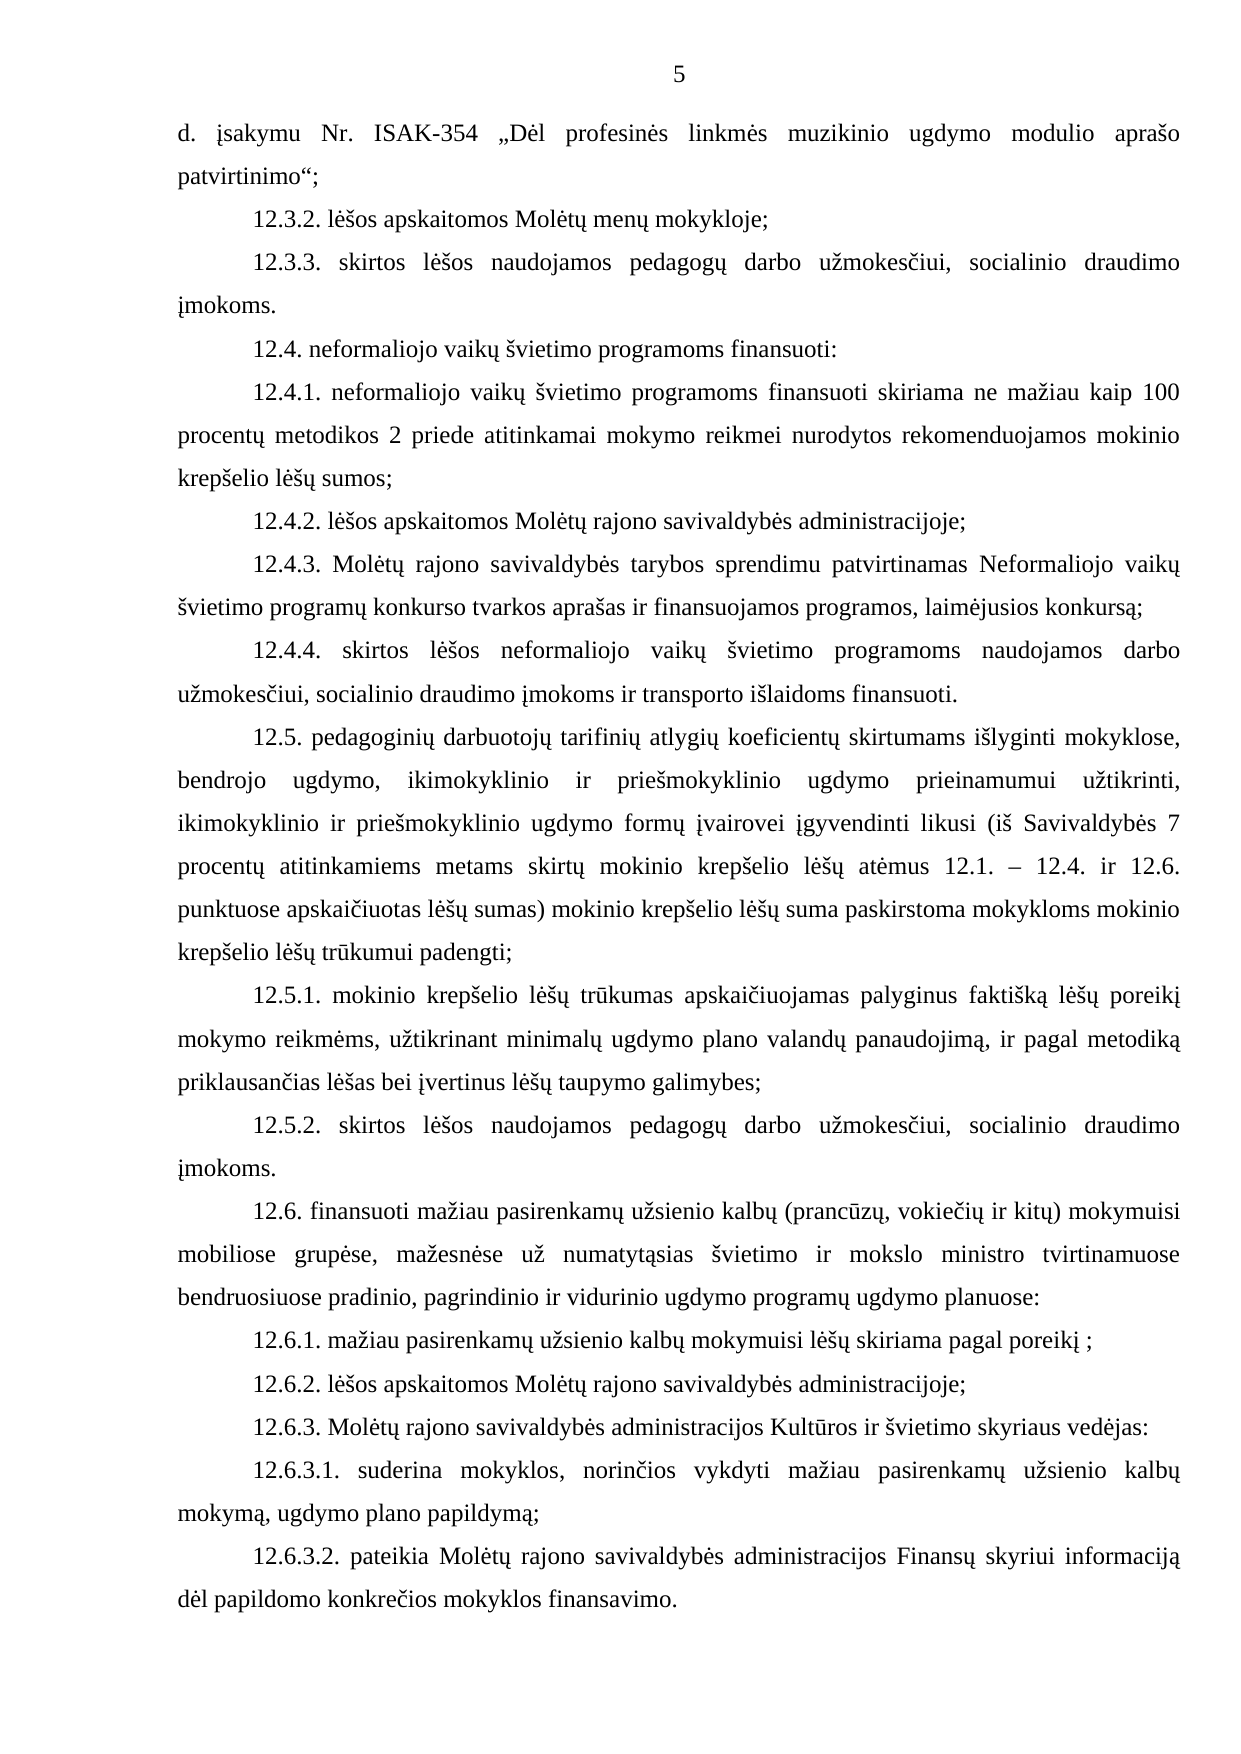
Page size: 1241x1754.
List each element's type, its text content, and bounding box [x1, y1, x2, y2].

text 12.3.3. skirtos lėšos naudojamos pedagogų darbo užmokesčiui, socialinio draudimo įmokoms. [177, 247, 1181, 319]
text 12.6.3. Molėtų rajono savivaldybės administracijos Kultūros ir švietimo skyriaus vedėjas: [177, 1412, 1181, 1441]
text 12.6.3.2. pateikia Molėtų rajono savivaldybės administracijos Finansų skyriui informaciją dėl papildomo konkrečios mokyklos finansavimo. [177, 1541, 1181, 1613]
text 12.6.1. mažiau pasirenkamų užsienio kalbų mokymuisi lėšų skiriama pagal poreikį ; [177, 1326, 1181, 1354]
text 12.4.3. Molėtų rajono savivaldybės tarybos sprendimu patvirtinamas Neformaliojo vaikų švietimo programų konkurso tvarkos aprašas ir finansuojamos programos, laimėjusios konkursą; [177, 549, 1181, 621]
text 12.6.3.1. suderina mokyklos, norinčios vykdyti mažiau pasirenkamų užsienio kalbų mokymą, ugdymo plano papildymą; [177, 1455, 1181, 1527]
text 12.3.2. lėšos apskaitomos Molėtų menų mokykloje; [177, 204, 1181, 233]
text 12.4.4. skirtos lėšos neformaliojo vaikų švietimo programoms naudojamos darbo užmokesčiui, socialinio draudimo įmokoms ir transporto išlaidoms finansuoti. [177, 636, 1181, 707]
text 12.5. pedagoginių darbuotojų tarifinių atlygių koeficientų skirtumams išlyginti mokyklose, bendrojo ugdymo, ikimokyklinio ir priešmokyklinio ugdymo prieinamumui užtikrinti, ikimokyklinio ir priešmokyklinio ugdymo formų įvairovei įgyvendinti likusi (iš Savivaldybės 7 procentų atitinkamiems metams skirtų mokinio krepšelio lėšų atėmus 12.1. – 12.4. ir 12.6. punktuose apskaičiuotas lėšų sumas) mokinio krepšelio lėšų suma paskirstoma mokykloms mokinio krepšelio lėšų trūkumui padengti; [177, 722, 1181, 966]
text 12.5.2. skirtos lėšos naudojamos pedagogų darbo užmokesčiui, socialinio draudimo įmokoms. [177, 1110, 1181, 1182]
text 12.4. neformaliojo vaikų švietimo programoms finansuoti: [177, 334, 1181, 362]
text 12.6. finansuoti mažiau pasirenkamų užsienio kalbų (prancūzų, vokiečių ir kitų) mokymuisi mobiliose grupėse, mažesnėse už numatytąsias švietimo ir mokslo ministro tvirtinamuose bendruosiuose pradinio, pagrindinio ir vidurinio ugdymo programų ugdymo planuose: [177, 1196, 1181, 1311]
text 12.6.2. lėšos apskaitomos Molėtų rajono savivaldybės administracijoje; [177, 1369, 1181, 1397]
text 12.5.1. mokinio krepšelio lėšų trūkumas apskaičiuojamas palyginus faktišką lėšų poreikį mokymo reikmėms, užtikrinant minimalų ugdymo plano valandų panaudojimą, ir pagal metodiką priklausančias lėšas bei įvertinus lėšų taupymo galimybes; [177, 981, 1181, 1096]
text d. įsakymu Nr. ISAK-354 „Dėl profesinės linkmės muzikinio ugdymo modulio aprašo patvirtinimo“; [177, 118, 1181, 190]
text 12.4.2. lėšos apskaitomos Molėtų rajono savivaldybės administracijoje; [177, 506, 1181, 535]
text 12.4.1. neformaliojo vaikų švietimo programoms finansuoti skiriama ne mažiau kaip 100 procentų metodikos 2 priede atitinkamai mokymo reikmei nurodytos rekomenduojamos mokinio krepšelio lėšų sumos; [177, 377, 1181, 492]
